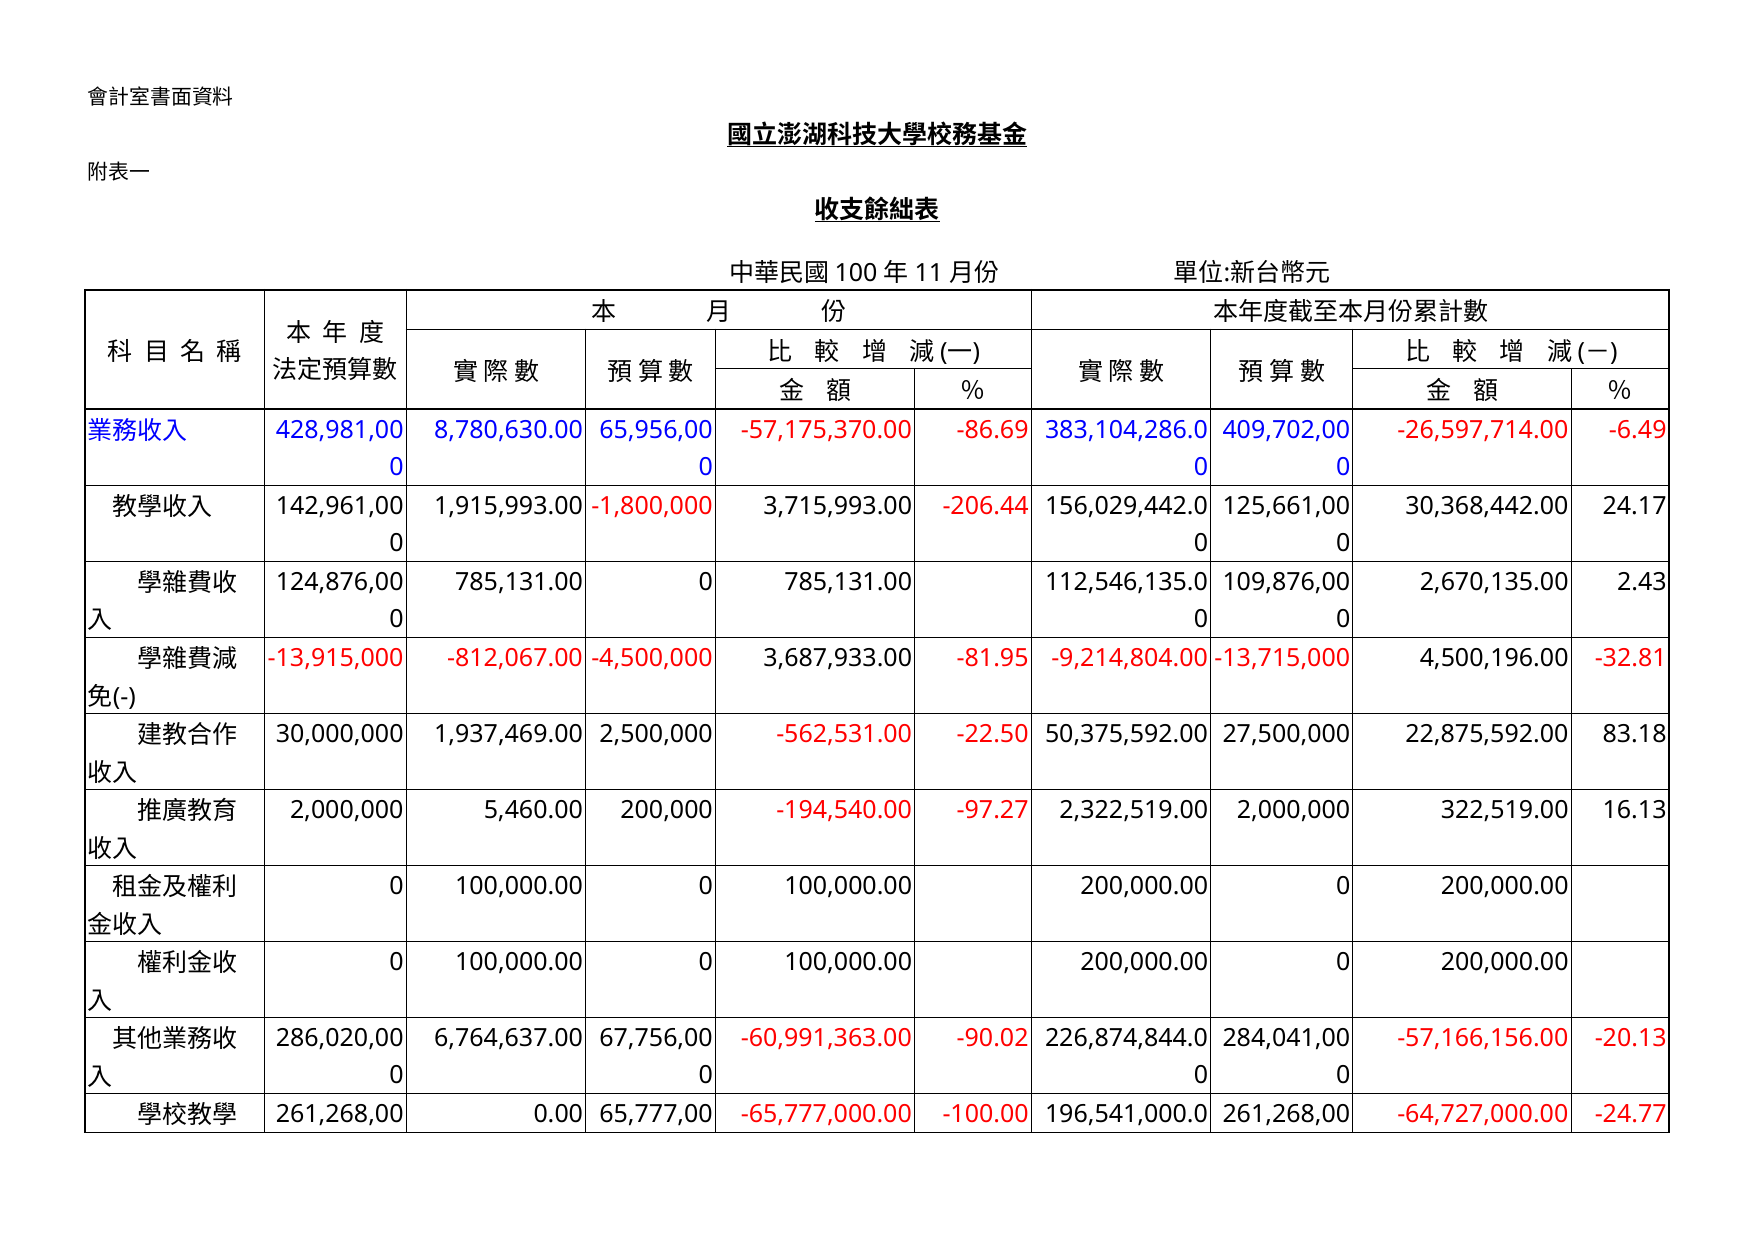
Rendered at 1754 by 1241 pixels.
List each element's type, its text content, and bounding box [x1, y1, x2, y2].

table_cell 中華民國100 年 11 月份 單位:新台幣元 [85, 226, 1669, 289]
table_cell 409,702,000 [1211, 410, 1352, 485]
table_cell -13,715,000 [1211, 638, 1352, 713]
table_cell 比 較 增 減 (－) [1353, 330, 1668, 368]
table_cell 3,715,993.00 [716, 486, 914, 561]
table_cell 2,670,135.00 [1353, 562, 1571, 637]
table_cell 100,000.00 [407, 866, 585, 941]
table_cell 0 [586, 942, 715, 1017]
table_cell 6,764,637.00 [407, 1018, 585, 1093]
table_cell 22,875,592.00 [1353, 714, 1571, 789]
table_cell 261,268,00 [265, 1094, 406, 1132]
table_cell 100,000.00 [407, 942, 585, 1017]
table_cell -81.95 [915, 638, 1031, 713]
table_cell 24.17 [1572, 486, 1668, 561]
table_cell 1,937,469.00 [407, 714, 585, 789]
table_cell 本 年 度 法定預算數 [265, 291, 406, 408]
table_cell [1572, 866, 1668, 941]
table_cell 383,104,286.00 [1032, 410, 1210, 485]
table_cell 1,915,993.00 [407, 486, 585, 561]
table_cell [915, 562, 1031, 637]
table_cell 0 [265, 866, 406, 941]
table_cell 推廣教育收入 [86, 790, 264, 865]
table_cell 200,000.00 [1032, 942, 1210, 1017]
table_cell 建教合作收入 [86, 714, 264, 789]
table_cell 226,874,844.00 [1032, 1018, 1210, 1093]
table_cell 65,956,000 [586, 410, 715, 485]
table_cell 8,780,630.00 [407, 410, 585, 485]
table_cell [915, 942, 1031, 1017]
table_cell 科 目 名 稱 [86, 291, 264, 408]
table_cell 65,777,00 [586, 1094, 715, 1132]
table_cell 286,020,000 [265, 1018, 406, 1093]
table_cell 200,000 [586, 790, 715, 865]
table_cell 金 額 [716, 369, 914, 408]
table_cell 0 [586, 562, 715, 637]
table_cell -100.00 [915, 1094, 1031, 1132]
table_cell -97.27 [915, 790, 1031, 865]
table_cell 196,541,000.0 [1032, 1094, 1210, 1132]
table_cell 200,000.00 [1353, 942, 1571, 1017]
table_cell -32.81 [1572, 638, 1668, 713]
table_cell 200,000.00 [1353, 866, 1571, 941]
table_cell -194,540.00 [716, 790, 914, 865]
table_cell 125,661,000 [1211, 486, 1352, 561]
table_cell 租金及權利金收入 [86, 866, 264, 941]
table_cell 30,000,000 [265, 714, 406, 789]
table_cell -64,727,000.00 [1353, 1094, 1571, 1132]
table_cell 0 [1211, 866, 1352, 941]
table_cell -86.69 [915, 410, 1031, 485]
table_cell 2,000,000 [1211, 790, 1352, 865]
table_cell -9,214,804.00 [1032, 638, 1210, 713]
table_cell 實 際 數 [407, 330, 585, 408]
table_cell 261,268,00 [1211, 1094, 1352, 1132]
table_cell -24.77 [1572, 1094, 1668, 1132]
table_cell -6.49 [1572, 410, 1668, 485]
table_cell 金 額 [1353, 369, 1571, 408]
table_cell -1,800,000 [586, 486, 715, 561]
table_cell 200,000.00 [1032, 866, 1210, 941]
table_cell 100,000.00 [716, 866, 914, 941]
table_cell -57,175,370.00 [716, 410, 914, 485]
table_cell 30,368,442.00 [1353, 486, 1571, 561]
table_cell 785,131.00 [716, 562, 914, 637]
table_cell -562,531.00 [716, 714, 914, 789]
table_cell 預 算 數 [1211, 330, 1352, 408]
table_cell -22.50 [915, 714, 1031, 789]
table_cell 本年度截至本月份累計數 [1032, 291, 1668, 328]
table_cell 156,029,442.00 [1032, 486, 1210, 561]
table_cell -4,500,000 [586, 638, 715, 713]
table_cell -60,991,363.00 [716, 1018, 914, 1093]
table_cell 16.13 [1572, 790, 1668, 865]
table_cell 業務收入 [86, 410, 264, 485]
table_cell 本 月 份 [407, 291, 1031, 328]
table_cell 5,460.00 [407, 790, 585, 865]
table_cell 0.00 [407, 1094, 585, 1132]
table_cell 785,131.00 [407, 562, 585, 637]
table_cell 0 [586, 866, 715, 941]
table_cell 142,961,000 [265, 486, 406, 561]
table_cell 學校教學 [86, 1094, 264, 1132]
table_cell -90.02 [915, 1018, 1031, 1093]
table_cell [1572, 942, 1668, 1017]
table_cell -206.44 [915, 486, 1031, 561]
table_cell -812,067.00 [407, 638, 585, 713]
table_cell 50,375,592.00 [1032, 714, 1210, 789]
table_cell 2,322,519.00 [1032, 790, 1210, 865]
table_cell 27,500,000 [1211, 714, 1352, 789]
table_cell -57,166,156.00 [1353, 1018, 1571, 1093]
table_cell ％ [1572, 369, 1668, 408]
table_cell 學雜費減免(-) [86, 638, 264, 713]
table_cell 124,876,000 [265, 562, 406, 637]
table_cell -13,915,000 [265, 638, 406, 713]
table_cell 實 際 數 [1032, 330, 1210, 408]
table_cell 2.43 [1572, 562, 1668, 637]
table_cell -26,597,714.00 [1353, 410, 1571, 485]
table_cell 284,041,000 [1211, 1018, 1352, 1093]
table_cell 2,500,000 [586, 714, 715, 789]
table_cell 112,546,135.00 [1032, 562, 1210, 637]
table_cell 83.18 [1572, 714, 1668, 789]
table_cell -65,777,000.00 [716, 1094, 914, 1132]
table_cell 預 算 數 [586, 330, 715, 408]
table_cell 權利金收入 [86, 942, 264, 1017]
table_cell 其他業務收入 [86, 1018, 264, 1093]
table_cell 4,500,196.00 [1353, 638, 1571, 713]
table_cell 428,981,000 [265, 410, 406, 485]
table_cell 0 [265, 942, 406, 1017]
table_cell 教學收入 [86, 486, 264, 561]
table_cell [915, 866, 1031, 941]
table_cell -20.13 [1572, 1018, 1668, 1093]
table_cell 0 [1211, 942, 1352, 1017]
table_cell 100,000.00 [716, 942, 914, 1017]
table_cell 比 較 增 減 (一) [716, 330, 1031, 368]
table_cell 322,519.00 [1353, 790, 1571, 865]
table_cell 附表一 收支餘絀表 [85, 151, 1669, 226]
table_cell 2,000,000 [265, 790, 406, 865]
table_header 會計室書面資料 國立澎湖科技大學校務基金 [85, 76, 1669, 151]
table_cell 109,876,000 [1211, 562, 1352, 637]
table_cell ％ [915, 369, 1031, 408]
table_cell 67,756,000 [586, 1018, 715, 1093]
table_cell 學雜費收入 [86, 562, 264, 637]
table_cell 3,687,933.00 [716, 638, 914, 713]
